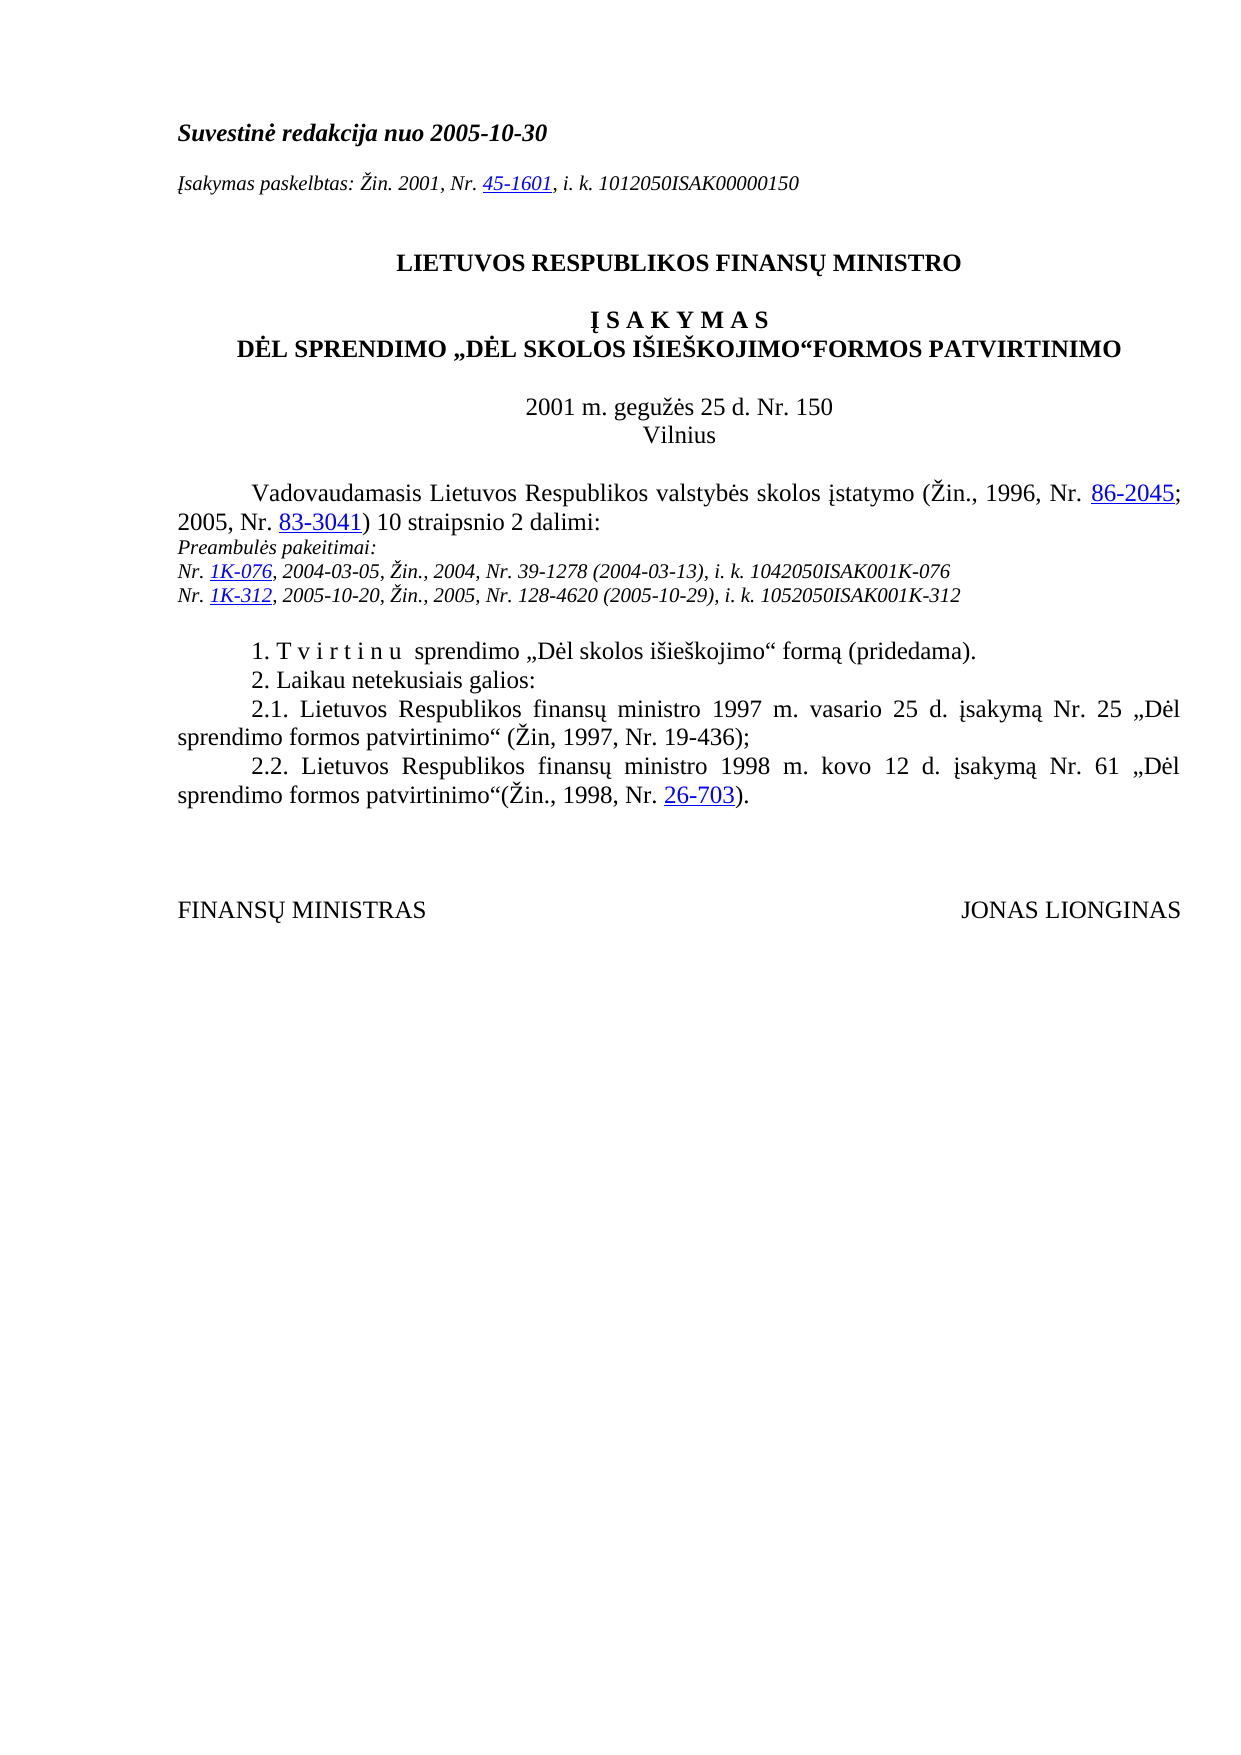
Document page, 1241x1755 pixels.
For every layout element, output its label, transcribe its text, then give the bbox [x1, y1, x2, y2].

text Suvestinė redakcija nuo 2005-10-30 [177, 118, 1181, 147]
text Nr. 1K-312, 2005-10-20, Žin., 2005, Nr. 128-4620 (2005-10-29), i. k. 1052050ISAK001K-312 [177, 583, 1181, 607]
text Preambulės pakeitimai: [177, 535, 1181, 559]
text 2.2. Lietuvos Respublikos finansų ministro 1998 m. kovo 12 d. įsakymą Nr. 61 „Dėl sprendimo formos patvirtinimo“(Žin., 1998, Nr. 26-703). [177, 751, 1181, 809]
text Įsakymas paskelbtas: Žin. 2001, Nr. 45-1601, i. k. 1012050ISAK00000150 [177, 171, 1181, 195]
text FINANSŲ MINISTRAS JONAS LIONGINAS [177, 895, 1181, 924]
text LIETUVOS RESPUBLIKOS FINANSŲ MINISTRO [177, 248, 1181, 277]
text 2. Laikau netekusiais galios: [177, 665, 1181, 694]
text 1. Tvirtinu sprendimo „Dėl skolos išieškojimo“ formą (pridedama). [177, 636, 1181, 665]
text Vilnius [177, 420, 1181, 449]
text Į S A K Y M A S [177, 305, 1181, 334]
text 2.1. Lietuvos Respublikos finansų ministro 1997 m. vasario 25 d. įsakymą Nr. 25 „Dėl sprendimo formos patvirtinimo“ (Žin, 1997, Nr. 19-436); [177, 694, 1181, 751]
text 2001 m. gegužės 25 d. Nr. 150 [177, 392, 1181, 420]
text Nr. 1K-076, 2004-03-05, Žin., 2004, Nr. 39-1278 (2004-03-13), i. k. 1042050ISAK001K-076 [177, 559, 1181, 583]
text Vadovaudamasis Lietuvos Respublikos valstybės skolos įstatymo (Žin., 1996, Nr. 86-2045; 2005, Nr. 83-3041) 10 straipsnio 2 dalimi: [177, 478, 1181, 535]
text DĖL SPRENDIMO „DĖL SKOLOS IŠIEŠKOJIMO“FORMOS PATVIRTINIMO [177, 334, 1181, 363]
